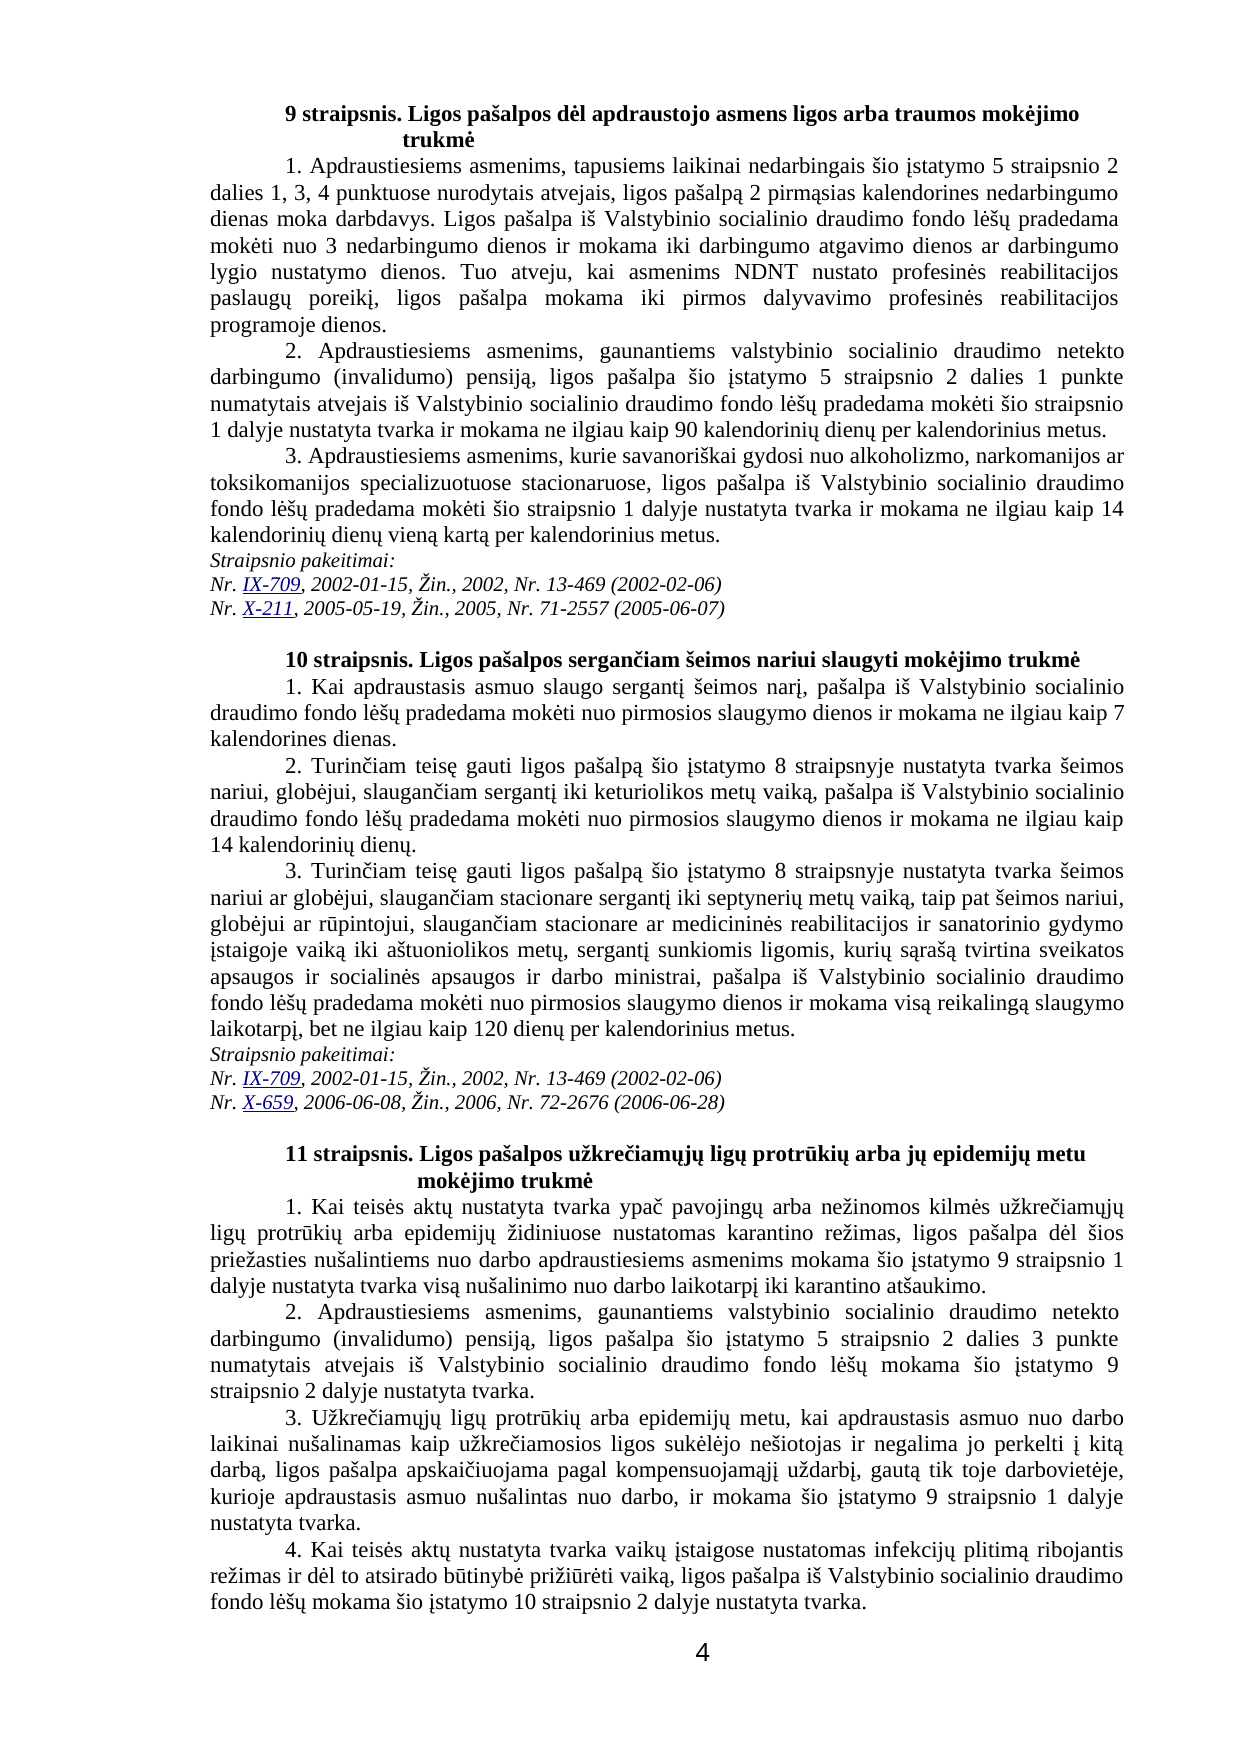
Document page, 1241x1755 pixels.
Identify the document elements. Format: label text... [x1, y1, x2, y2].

text 4. Kai teisės aktų nustatyta tvarka vaikų įstaigose nustatomas infekcijų plitimą ribojantis režimas ir dėl to atsirado būtinybė prižiūrėti vaiką, ligos pašalpa iš Valstybinio socialinio draudimo fondo lėšų mokama šio įstatymo 10 straipsnio 2 dalyje nustatyta tvarka. [210, 1536, 1126, 1615]
text 3. Užkrečiamųjų ligų protrūkių arba epidemijų metu, kai apdraustasis asmuo nuo darbo laikinai nušalinamas kaip užkrečiamosios ligos sukėlėjo nešiotojas ir negalima jo perkelti į kitą darbą, ligos pašalpa apskaičiuojama pagal kompensuojamąjį uždarbį, gautą tik toje darbovietėje, kurioje apdraustasis asmuo nušalintas nuo darbo, ir mokama šio įstatymo 9 straipsnio 1 dalyje nustatyta tvarka. [210, 1404, 1126, 1536]
text 3. Turinčiam teisę gauti ligos pašalpą šio įstatymo 8 straipsnyje nustatyta tvarka šeimos nariui ar globėjui, slaugančiam stacionare sergantį iki septynerių metų vaiką, taip pat šeimos nariui, globėjui ar rūpintojui, slaugančiam stacionare ar medicininės reabilitacijos ir sanatorinio gydymo įstaigoje vaiką iki aštuoniolikos metų, sergantį sunkiomis ligomis, kurių sąrašą tvirtina sveikatos apsaugos ir socialinės apsaugos ir darbo ministrai, pašalpa iš Valstybinio socialinio draudimo fondo lėšų pradedama mokėti nuo pirmosios slaugymo dienos ir mokama visą reikalingą slaugymo laikotarpį, bet ne ilgiau kaip 120 dienų per kalendorinius metus. [210, 857, 1126, 1042]
text 1. Kai teisės aktų nustatyta tvarka ypač pavojingų arba nežinomos kilmės užkrečiamųjų ligų protrūkių arba epidemijų židiniuose nustatomas karantino režimas, ligos pašalpa dėl šios priežasties nušalintiems nuo darbo apdraustiesiems asmenims mokama šio įstatymo 9 straipsnio 1 dalyje nustatyta tvarka visą nušalinimo nuo darbo laikotarpį iki karantino atšaukimo. [210, 1193, 1126, 1298]
text 2. Apdraustiesiems asmenims, gaunantiems valstybinio socialinio draudimo netekto darbingumo (invalidumo) pensiją, ligos pašalpa šio įstatymo 5 straipsnio 2 dalies 3 punkte numatytais atvejais iš Valstybinio socialinio draudimo fondo lėšų mokama šio įstatymo 9 straipsnio 2 dalyje nustatyta tvarka. [210, 1298, 1120, 1404]
text 2. Apdraustiesiems asmenims, gaunantiems valstybinio socialinio draudimo netekto darbingumo (invalidumo) pensiją, ligos pašalpa šio įstatymo 5 straipsnio 2 dalies 1 punkte numatytais atvejais iš Valstybinio socialinio draudimo fondo lėšų pradedama mokėti šio straipsnio 1 dalyje nustatyta tvarka ir mokama ne ilgiau kaip 90 kalendorinių dienų per kalendorinius metus. [210, 337, 1126, 442]
text Nr. X-659, 2006-06-08, Žin., 2006, Nr. 72-2676 (2006-06-28) [210, 1090, 1120, 1114]
text Straipsnio pakeitimai: [210, 548, 1126, 572]
text trukmė [402, 126, 1126, 153]
text 2. Turinčiam teisę gauti ligos pašalpą šio įstatymo 8 straipsnyje nustatyta tvarka šeimos nariui, globėjui, slaugančiam sergantį iki keturiolikos metų vaiką, pašalpa iš Valstybinio socialinio draudimo fondo lėšų pradedama mokėti nuo pirmosios slaugymo dienos ir mokama ne ilgiau kaip 14 kalendorinių dienų. [210, 752, 1126, 857]
text Nr. IX-709, 2002-01-15, Žin., 2002, Nr. 13-469 (2002-02-06) [210, 572, 1126, 596]
text 1. Kai apdraustasis asmuo slaugo sergantį šeimos narį, pašalpa iš Valstybinio socialinio draudimo fondo lėšų pradedama mokėti nuo pirmosios slaugymo dienos ir mokama ne ilgiau kaip 7 kalendorines dienas. [210, 673, 1126, 752]
text mokėjimo trukmė [417, 1167, 1126, 1193]
text 9 straipsnis. Ligos pašalpos dėl apdraustojo asmens ligos arba traumos mokėjimo [285, 100, 1126, 126]
text Straipsnio pakeitimai: [210, 1042, 1126, 1066]
text Nr. IX-709, 2002-01-15, Žin., 2002, Nr. 13-469 (2002-02-06) [210, 1066, 1126, 1090]
text 1. Apdraustiesiems asmenims, tapusiems laikinai nedarbingais šio įstatymo 5 straipsnio 2 dalies 1, 3, 4 punktuose nurodytais atvejais, ligos pašalpą 2 pirmąsias kalendorines nedarbingumo dienas moka darbdavys. Ligos pašalpa iš Valstybinio socialinio draudimo fondo lėšų pradedama mokėti nuo 3 nedarbingumo dienos ir mokama iki darbingumo atgavimo dienos ar darbingumo lygio nustatymo dienos. Tuo atveju, kai asmenims NDNT nustato profesinės reabilitacijos paslaugų poreikį, ligos pašalpa mokama iki pirmos dalyvavimo profesinės reabilitacijos programoje dienos. [210, 153, 1120, 337]
text Nr. X-211, 2005-05-19, Žin., 2005, Nr. 71-2557 (2005-06-07) [210, 596, 1120, 620]
text 10 straipsnis. Ligos pašalpos sergančiam šeimos nariui slaugyti mokėjimo trukmė [285, 646, 1126, 673]
text 11 straipsnis. Ligos pašalpos užkrečiamųjų ligų protrūkių arba jų epidemijų metu [285, 1140, 1126, 1167]
text 3. Apdraustiesiems asmenims, kurie savanoriškai gydosi nuo alkoholizmo, narkomanijos ar toksikomanijos specializuotuose stacionaruose, ligos pašalpa iš Valstybinio socialinio draudimo fondo lėšų pradedama mokėti šio straipsnio 1 dalyje nustatyta tvarka ir mokama ne ilgiau kaip 14 kalendorinių dienų vieną kartą per kalendorinius metus. [210, 442, 1126, 548]
